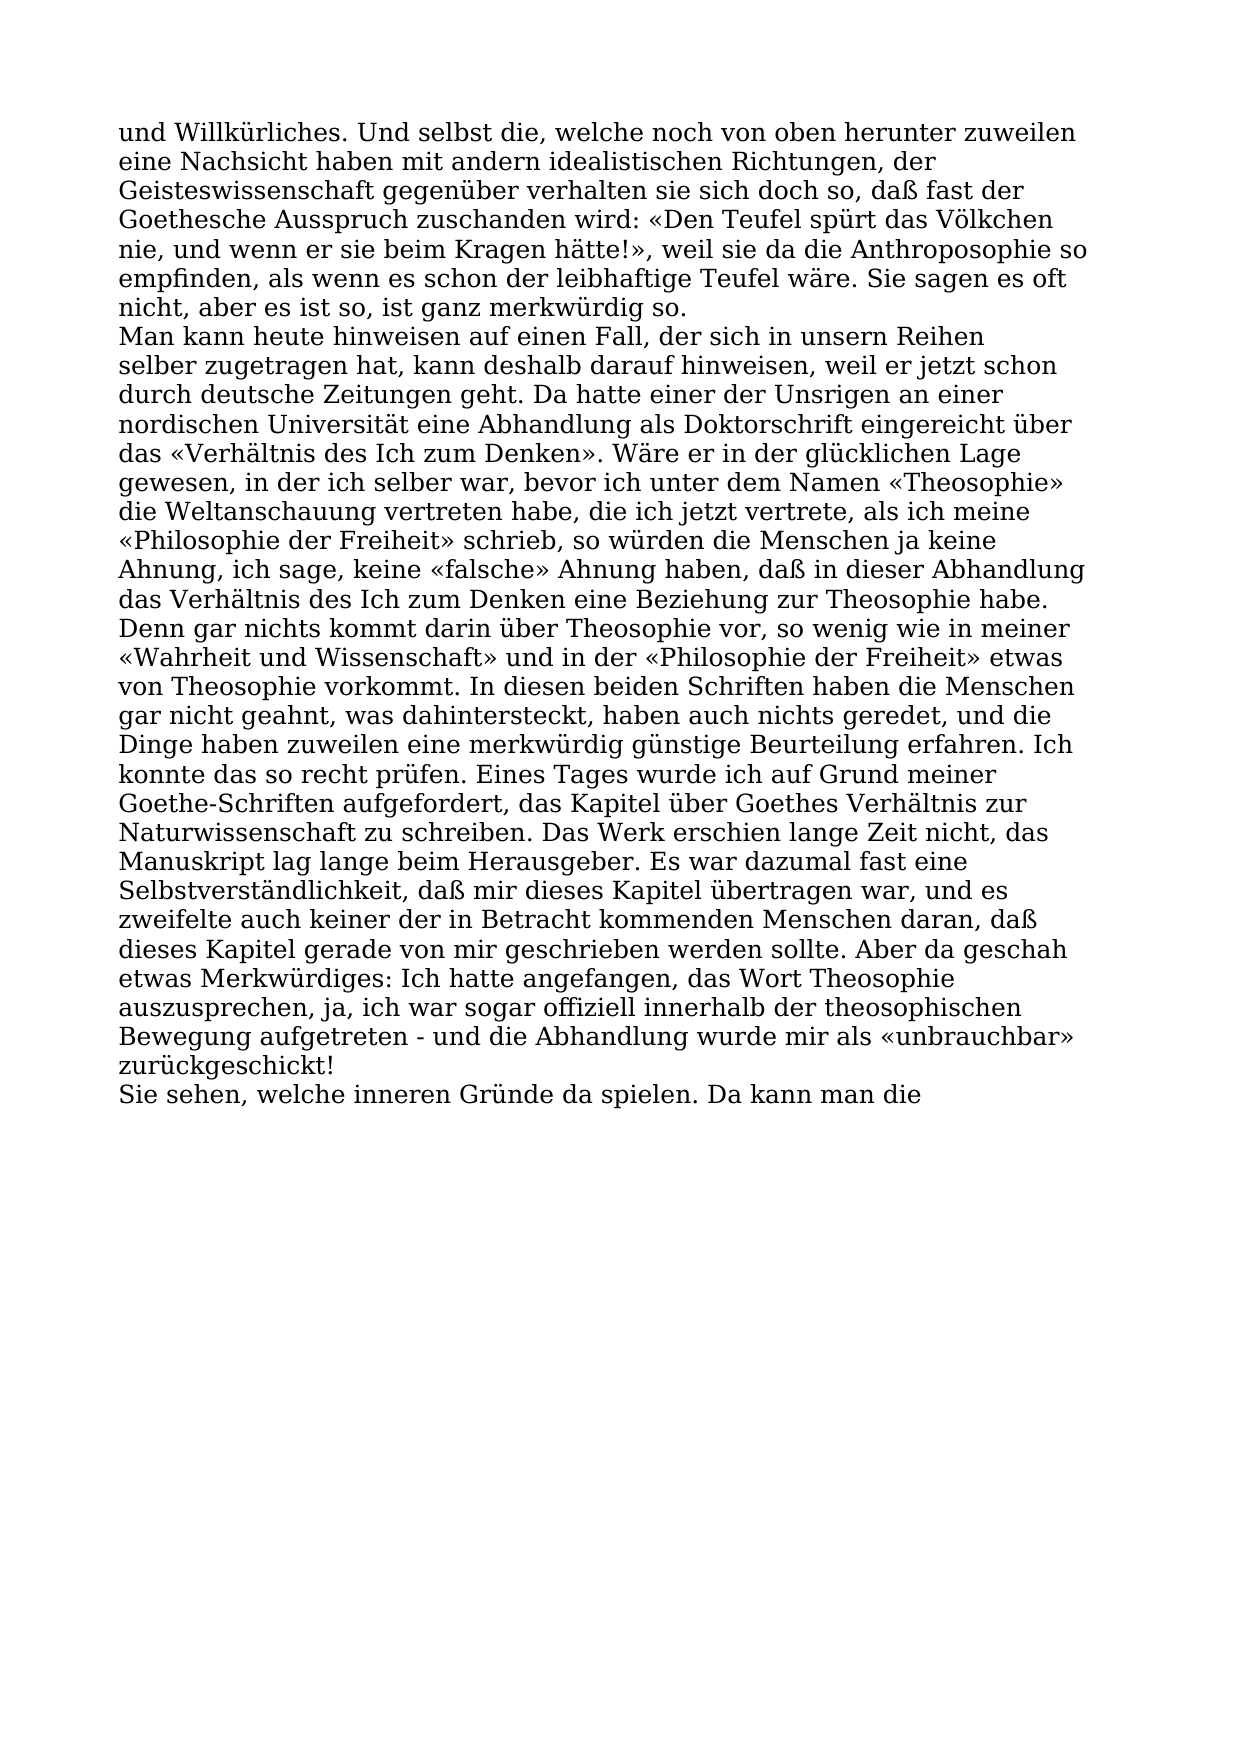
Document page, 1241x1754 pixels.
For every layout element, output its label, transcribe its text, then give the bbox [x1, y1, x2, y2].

text das «Verhältnis des Ich zum Denken». Wäre er in der glücklichen Lage [118, 439, 1122, 468]
text empfinden, als wenn es schon der leibhaftige Teufel wäre. Sie sagen es oft [118, 264, 1122, 293]
text «Wahrheit und Wissenschaft» und in der «Philosophie der Freiheit» etwas [118, 643, 1122, 672]
text durch deutsche Zeitungen geht. Da hatte einer der Unsrigen an einer [118, 381, 1122, 410]
text Selbstverständlichkeit, daß mir dieses Kapitel übertragen war, und es [118, 876, 1122, 906]
text gewesen, in der ich selber war, bevor ich unter dem Namen «Theosophie» [118, 468, 1122, 497]
text und Willkürliches. Und selbst die, welche noch von oben herunter zuweilen [118, 118, 1122, 147]
text Sie sehen, welche inneren Gründe da spielen. Da kann man die [118, 1081, 1122, 1110]
text Dinge haben zuweilen eine merkwürdig günstige Beurteilung erfahren. Ich [118, 731, 1122, 760]
text «Philosophie der Freiheit» schrieb, so würden die Menschen ja keine [118, 526, 1122, 556]
text nie, und wenn er sie beim Kragen hätte!», weil sie da die Anthroposophie so [118, 235, 1122, 264]
text zurückgeschickt! [118, 1051, 1122, 1081]
text konnte das so recht prüfen. Eines Tages wurde ich auf Grund meiner [118, 760, 1122, 789]
text die Weltanschauung vertreten habe, die ich jetzt vertrete, als ich meine [118, 497, 1122, 526]
text Geisteswissenschaft gegenüber verhalten sie sich doch so, daß fast der [118, 176, 1122, 206]
text Manuskript lag lange beim Herausgeber. Es war dazumal fast eine [118, 847, 1122, 876]
text auszusprechen, ja, ich war sogar offiziell innerhalb der theosophischen [118, 993, 1122, 1022]
text Ahnung, ich sage, keine «falsche» Ahnung haben, daß in dieser Abhandlung [118, 556, 1122, 585]
text Bewegung aufgetreten - und die Abhandlung wurde mir als «unbrauchbar» [118, 1022, 1122, 1051]
text Denn gar nichts kommt darin über Theosophie vor, so wenig wie in meiner [118, 614, 1122, 643]
text von Theosophie vorkommt. In diesen beiden Schriften haben die Menschen [118, 672, 1122, 701]
text das Verhältnis des Ich zum Denken eine Beziehung zur Theosophie habe. [118, 585, 1122, 614]
text dieses Kapitel gerade von mir geschrieben werden sollte. Aber da geschah [118, 935, 1122, 964]
text selber zugetragen hat, kann deshalb darauf hinweisen, weil er jetzt schon [118, 351, 1122, 381]
text gar nicht geahnt, was dahintersteckt, haben auch nichts geredet, und die [118, 701, 1122, 731]
text Naturwissenschaft zu schreiben. Das Werk erschien lange Zeit nicht, das [118, 818, 1122, 847]
text eine Nachsicht haben mit andern idealistischen Richtungen, der [118, 147, 1122, 176]
text nicht, aber es ist so, ist ganz merkwürdig so. [118, 293, 1122, 322]
text Goethe-Schriften aufgefordert, das Kapitel über Goethes Verhältnis zur [118, 789, 1122, 818]
text etwas Merkwürdiges: Ich hatte angefangen, das Wort Theosophie [118, 964, 1122, 993]
text Goethesche Ausspruch zuschanden wird: «Den Teufel spürt das Völkchen [118, 206, 1122, 235]
text Man kann heute hinweisen auf einen Fall, der sich in unsern Reihen [118, 322, 1122, 351]
text zweifelte auch keiner der in Betracht kommenden Menschen daran, daß [118, 906, 1122, 935]
text nordischen Universität eine Abhandlung als Doktorschrift eingereicht über [118, 410, 1122, 439]
